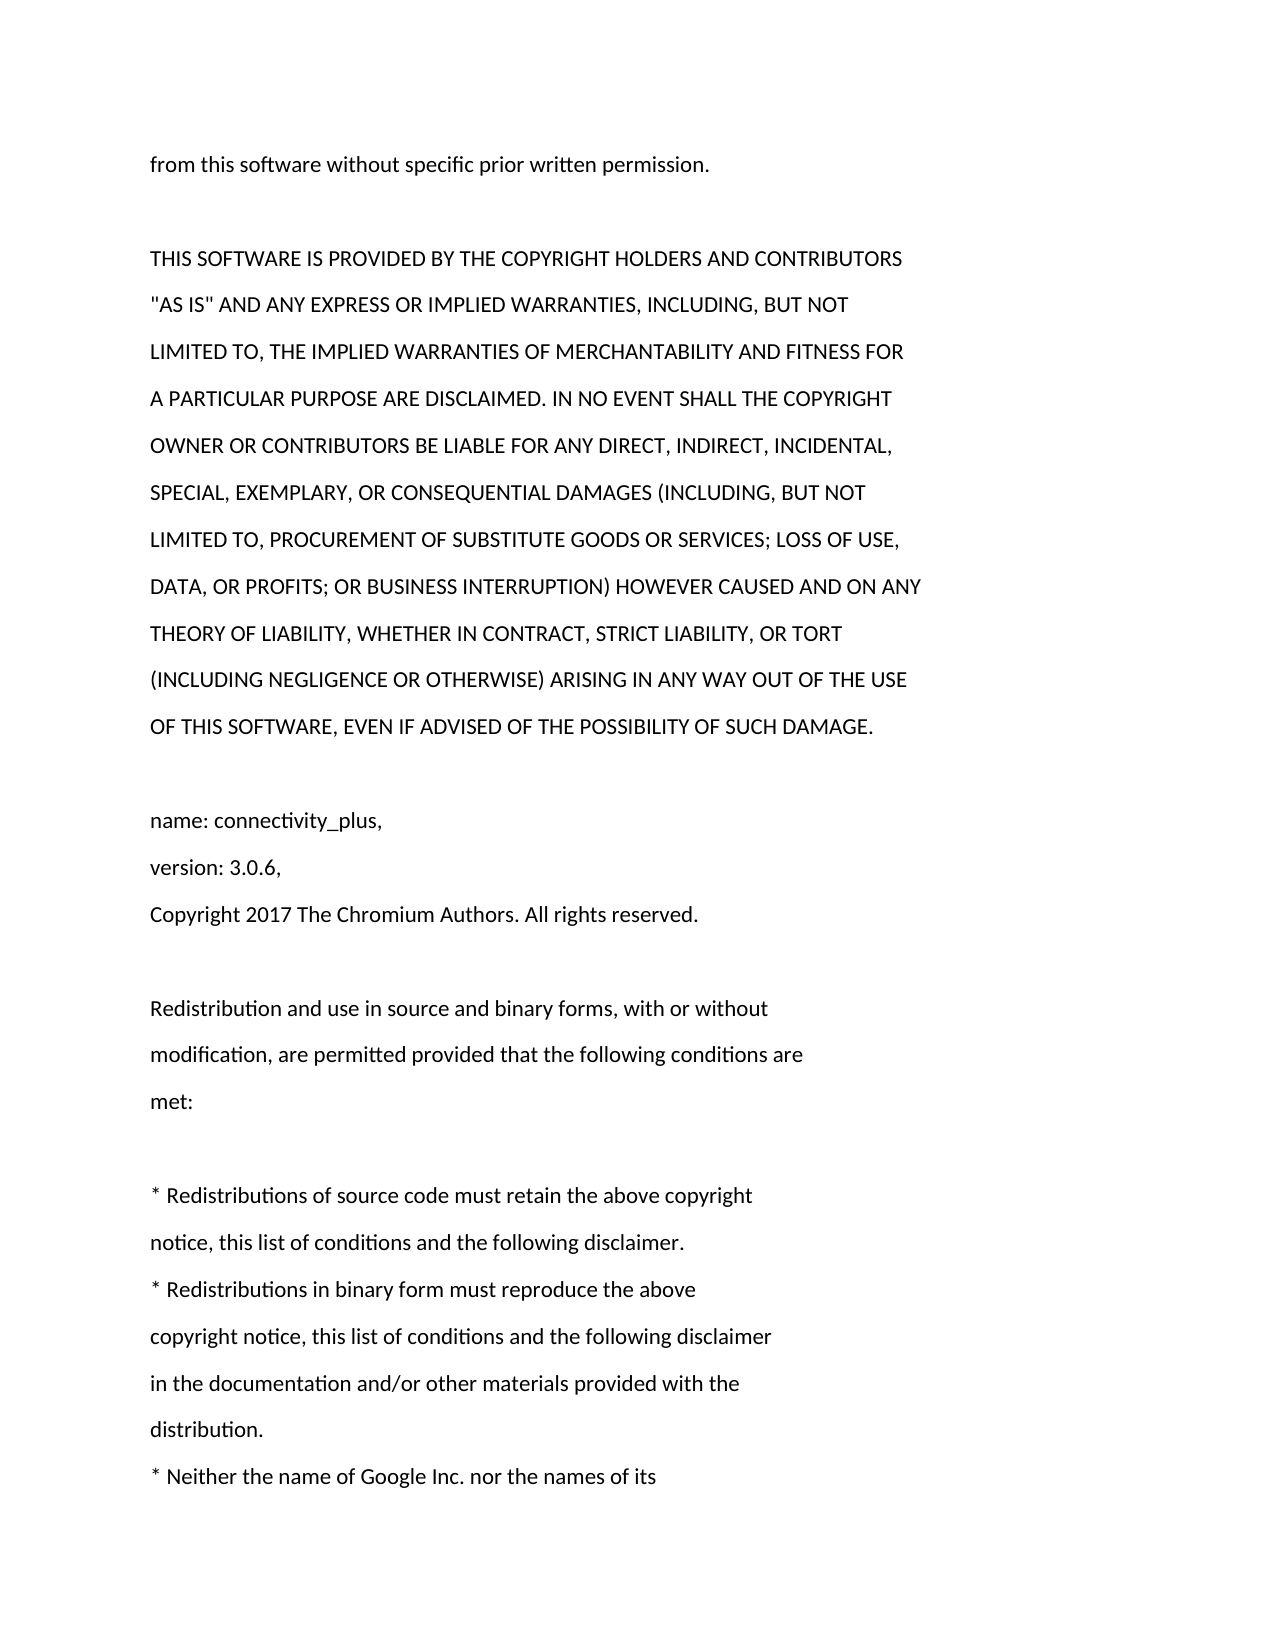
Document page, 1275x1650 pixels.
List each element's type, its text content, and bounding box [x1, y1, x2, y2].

text LIMITED TO, THE IMPLIED WARRANTIES OF MERCHANTABILITY AND FITNESS FOR [150, 337, 1125, 366]
text A PARTICULAR PURPOSE ARE DISCLAIMED. IN NO EVENT SHALL THE COPYRIGHT [150, 384, 1125, 412]
text distribution. [150, 1416, 1125, 1444]
text * Redistributions of source code must retain the above copyright [150, 1181, 1125, 1209]
text from this software without specific prior written permission. [150, 150, 1125, 178]
text DATA, OR PROFITS; OR BUSINESS INTERRUPTION) HOWEVER CAUSED AND ON ANY [150, 572, 1125, 600]
text "AS IS" AND ANY EXPRESS OR IMPLIED WARRANTIES, INCLUDING, BUT NOT [150, 291, 1125, 319]
text SPECIAL, EXEMPLARY, OR CONSEQUENTIAL DAMAGES (INCLUDING, BUT NOT [150, 478, 1125, 506]
text (INCLUDING NEGLIGENCE OR OTHERWISE) ARISING IN ANY WAY OUT OF THE USE [150, 666, 1125, 694]
text in the documentation and/or other materials provided with the [150, 1369, 1125, 1397]
text OWNER OR CONTRIBUTORS BE LIABLE FOR ANY DIRECT, INDIRECT, INCIDENTAL, [150, 431, 1125, 459]
text * Neither the name of Google Inc. nor the names of its [150, 1462, 1125, 1491]
text copyright notice, this list of conditions and the following disclaimer [150, 1322, 1125, 1350]
text Redistribution and use in source and binary forms, with or without [150, 994, 1125, 1022]
text notice, this list of conditions and the following disclaimer. [150, 1228, 1125, 1256]
text THEORY OF LIABILITY, WHETHER IN CONTRACT, STRICT LIABILITY, OR TORT [150, 619, 1125, 647]
text THIS SOFTWARE IS PROVIDED BY THE COPYRIGHT HOLDERS AND CONTRIBUTORS [150, 244, 1125, 272]
text LIMITED TO, PROCUREMENT OF SUBSTITUTE GOODS OR SERVICES; LOSS OF USE, [150, 525, 1125, 553]
text met: [150, 1087, 1125, 1116]
text * Redistributions in binary form must reproduce the above [150, 1275, 1125, 1303]
text version: 3.0.6, [150, 853, 1125, 881]
text OF THIS SOFTWARE, EVEN IF ADVISED OF THE POSSIBILITY OF SUCH DAMAGE. [150, 712, 1125, 741]
text name: connectivity_plus, [150, 806, 1125, 834]
text modification, are permitted provided that the following conditions are [150, 1041, 1125, 1069]
text Copyright 2017 The Chromium Authors. All rights reserved. [150, 900, 1125, 928]
